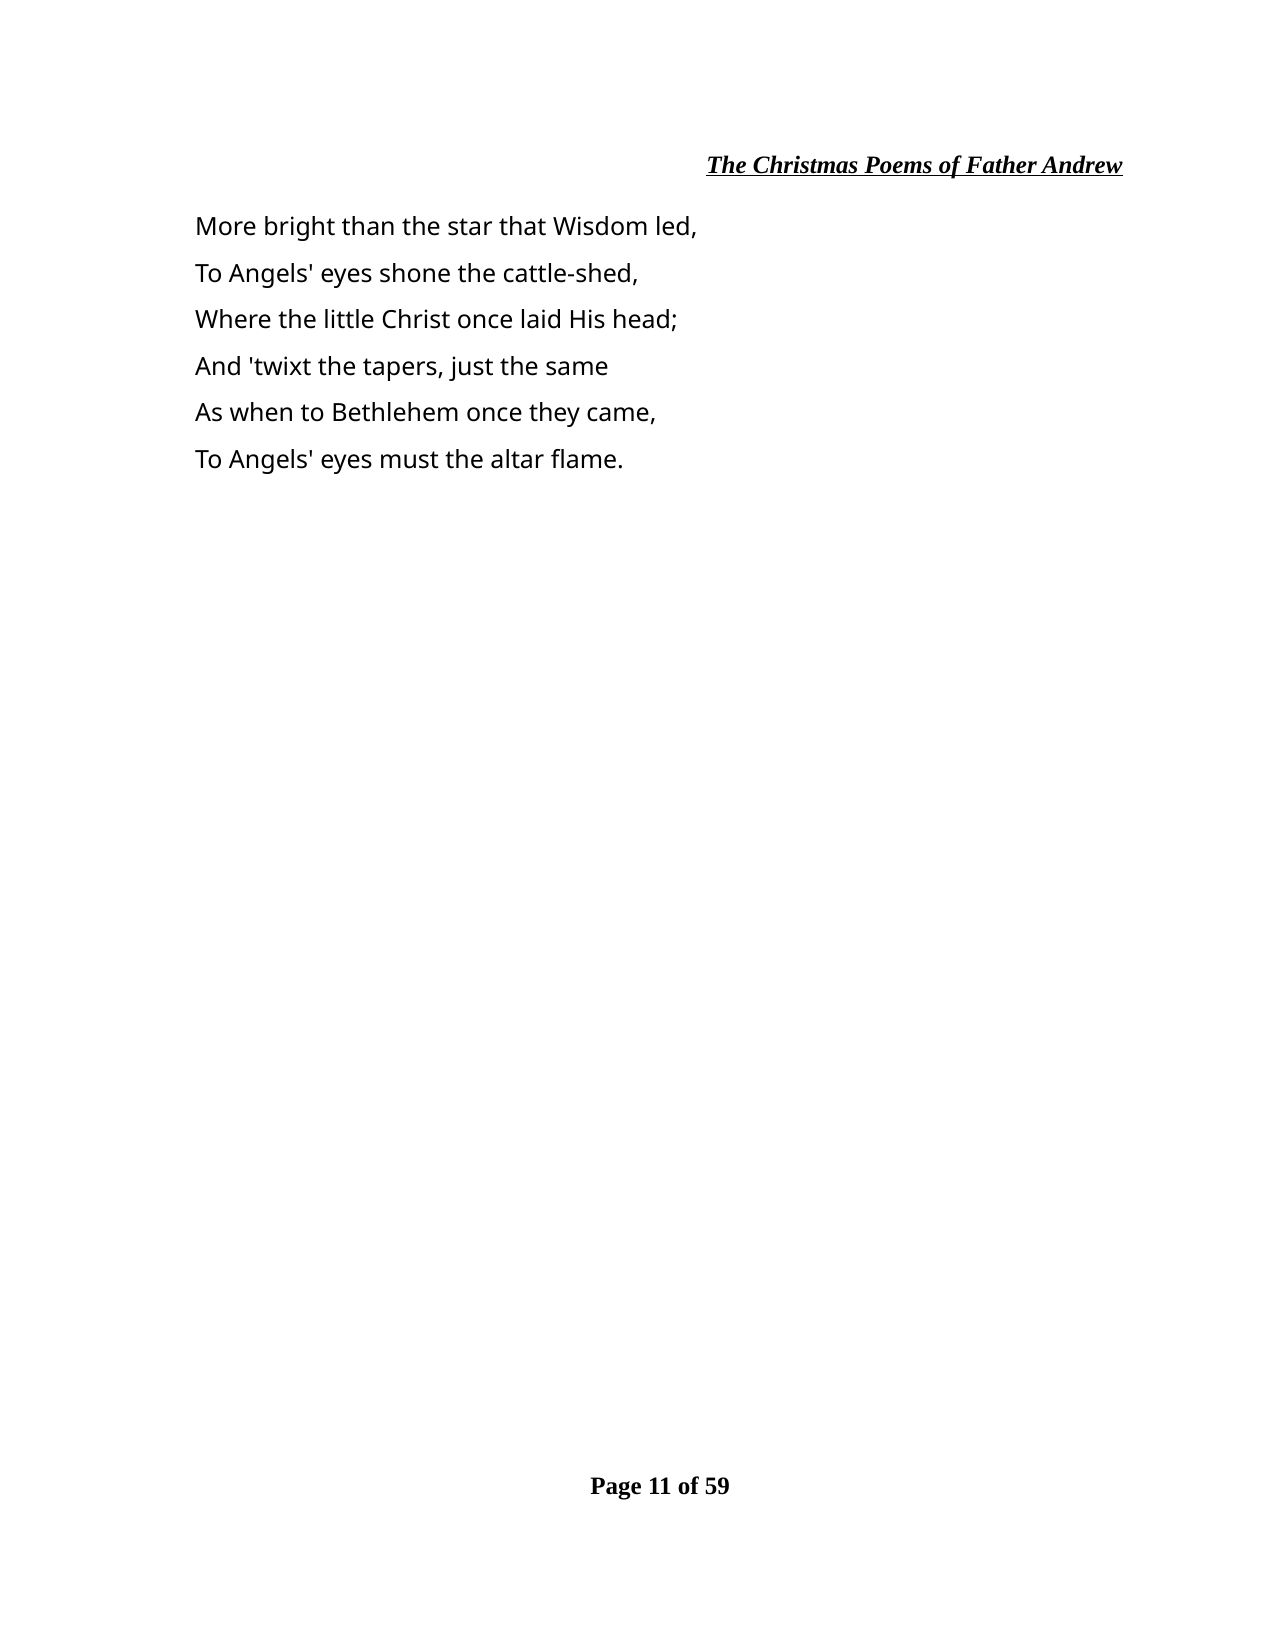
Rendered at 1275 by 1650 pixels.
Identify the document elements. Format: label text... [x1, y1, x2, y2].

text Where the little Christ once laid His head; [195, 302, 1125, 336]
text And 'twixt the tapers, just the same [195, 348, 1125, 382]
text To Angels' eyes shone the cattle-shed, [195, 255, 1125, 289]
text More bright than the star that Wisdom led, [195, 209, 1125, 243]
text As when to Bethlehem once they came, [195, 395, 1125, 429]
text To Angels' eyes must the altar flame. [195, 442, 1125, 476]
